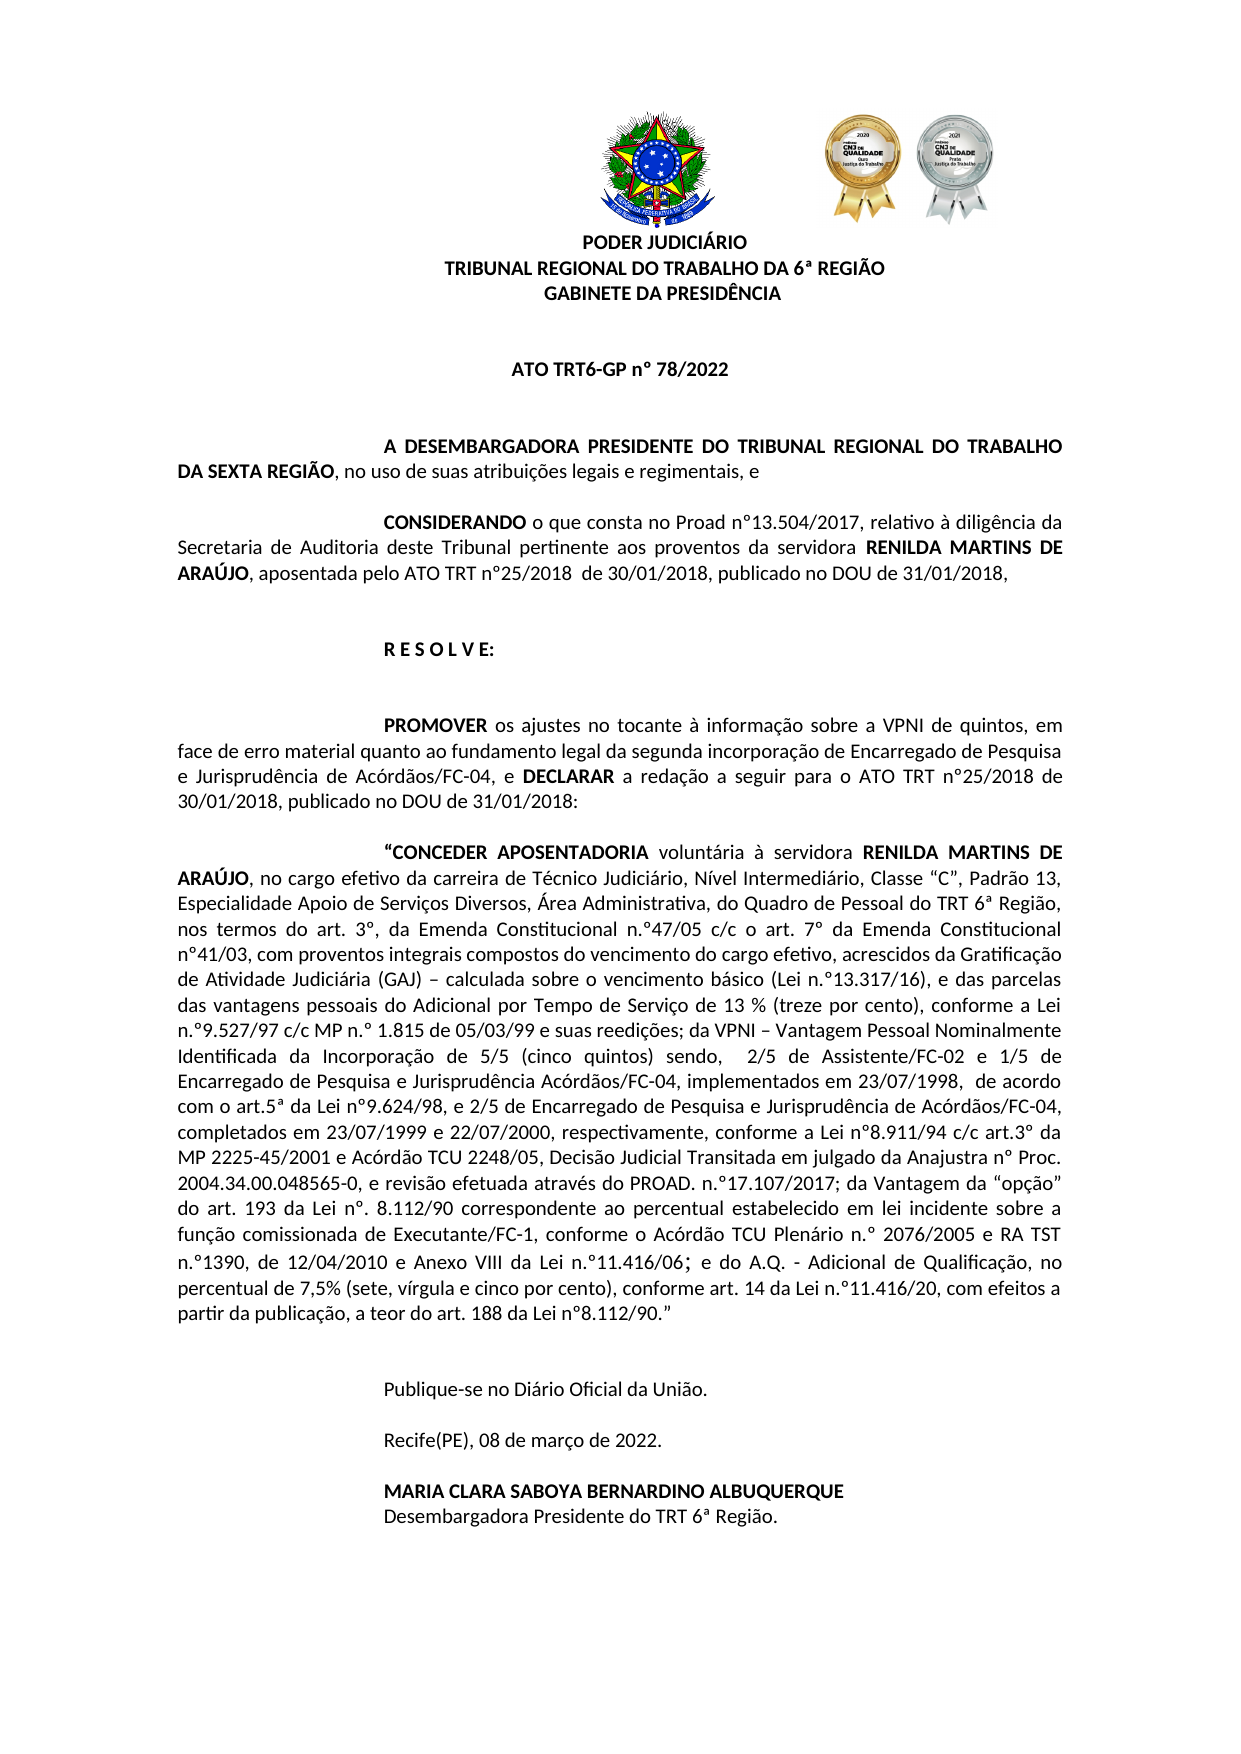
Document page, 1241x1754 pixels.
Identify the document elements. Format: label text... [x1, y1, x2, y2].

text GABINETE DA PRESIDÊNCIA [266, 280, 1064, 306]
text TRIBUNAL REGIONAL DO TRABALHO DA 6ª REGIÃO [266, 255, 1064, 280]
text PROMOVER os ajustes no tocante à informação sobre a VPNI de quintos, em face de erro material quanto ao fundamento legal da segunda incorporação de Encarregado de Pesquisa e Jurisprudência de Acórdãos/FC-04, e DECLARAR a redação a seguir para o ATO TRT nº25/2018 de 30/01/2018, publicado no DOU de 31/01/2018: [177, 712, 1063, 814]
text Recife(PE), 08 de março de 2022. [177, 1427, 1063, 1453]
text MARIA CLARA SABOYA BERNARDINO ALBUQUERQUE [383, 1478, 1063, 1504]
text Publique-se no Diário Oficial da União. [177, 1377, 1063, 1402]
text CONSIDERANDO o que consta no Proad nº13.504/2017, relativo à diligência da Secretaria de Auditoria deste Tribunal pertinente aos proventos da servidora RENILDA MARTINS DE ARAÚJO, aposentada pelo ATO TRT nº25/2018 de 30/01/2018, publicado no DOU de 31/01/2018, [177, 509, 1063, 585]
picture [594, 108, 718, 230]
text “CONCEDER APOSENTADORIA voluntária à servidora RENILDA MARTINS DE ARAÚJO, no cargo efetivo da carreira de Técnico Judiciário, Nível Intermediário, Classe “C”, Padrão 13, Especialidade Apoio de Serviços Diversos, Área Administrativa, do Quadro de Pessoal do TRT 6ª Região, nos termos do art. 3º, da Emenda Constitucional n.º47/05 c/c o art. 7º da Emenda Constitucional nº41/03, com proventos integrais compostos do vencimento do cargo efetivo, acrescidos da Gratificação de Atividade Judiciária (GAJ) – calculada sobre o vencimento básico (Lei n.º13.317/16), e das parcelas das vantagens pessoais do Adicional por Tempo de Serviço de 13 % (treze por cento), conforme a Lei n.º9.527/97 c/c MP n.º 1.815 de 05/03/99 e suas reedições; da VPNI – Vantagem Pessoal Nominalmente Identificada da Incorporação de 5/5 (cinco quintos) sendo, 2/5 de Assistente/FC-02 e 1/5 de Encarregado de Pesquisa e Jurisprudência Acórdãos/FC-04, implementados em 23/07/1998, de acordo com o art.5ª da Lei nº9.624/98, e 2/5 de Encarregado de Pesquisa e Jurisprudência de Acórdãos/FC-04, completados em 23/07/1999 e 22/07/2000, respectivamente, conforme a Lei nº8.911/94 c/c art.3º da MP 2225-45/2001 e Acórdão TCU 2248/05, Decisão Judicial Transitada em julgado da Anajustra nº Proc. 2004.34.00.048565-0, e revisão efetuada através do PROAD. n.º17.107/2017; da Vantagem da “opção” do art. 193 da Lei nº. 8.112/90 correspondente ao percentual estabelecido em lei incidente sobre a função comissionada de Executante/FC-1, conforme o Acórdão TCU Plenário n.º 2076/2005 e RA TST n.º1390, de 12/04/2010 e Anexo VIII da Lei n.º11.416/06; e do A.Q. - Adicional de Qualificação, no percentual de 7,5% (sete, vírgula e cinco por cento), conforme art. 14 da Lei n.º11.416/20, com efeitos a partir da publicação, a teor do art. 188 da Lei nº8.112/90.” [177, 839, 1063, 1326]
text ATO TRT6-GP nº 78/2022 [266, 357, 974, 382]
text R E S O L V E: [177, 636, 1063, 662]
text A DESEMBARGADORA PRESIDENTE DO TRIBUNAL REGIONAL DO TRABALHO DA SEXTA REGIÃO, no uso de suas atribuições legais e regimentais, e [177, 433, 1063, 484]
text PODER JUDICIÁRIO [266, 229, 1064, 255]
text Desembargadora Presidente do TRT 6ª Região. [383, 1504, 1063, 1529]
picture [816, 108, 999, 228]
